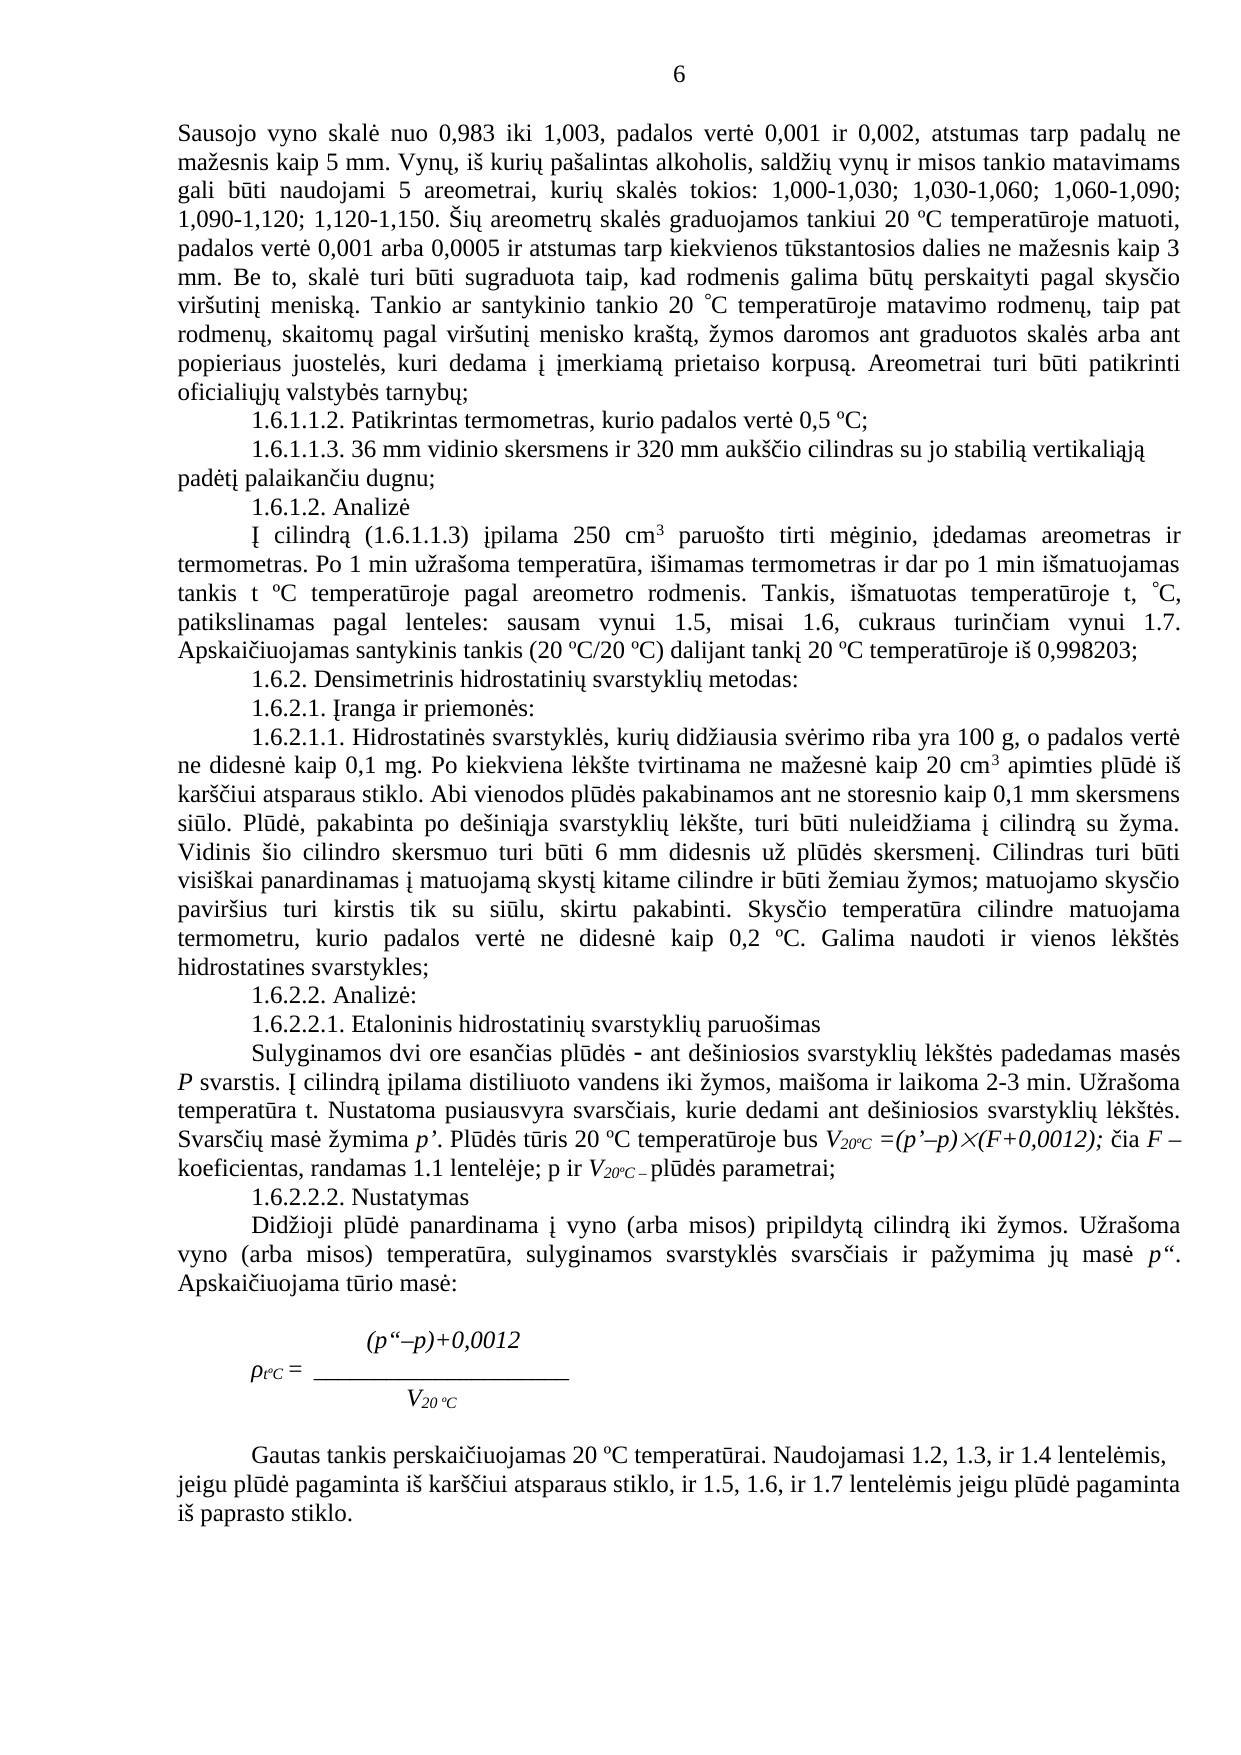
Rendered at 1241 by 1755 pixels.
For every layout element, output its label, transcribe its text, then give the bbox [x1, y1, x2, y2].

text Sausojo vyno skalė nuo 0,983 iki 1,003, padalos vertė 0,001 ir 0,002, atstumas tarp padalų ne mažesnis kaip 5 mm. Vynų, iš kurių pašalintas alkoholis, saldžių vynų ir misos tankio matavimams gali būti naudojami 5 areometrai, kurių skalės tokios: 1,000-1,030; 1,030-1,060; 1,060-1,090; 1,090-1,120; 1,120-1,150. Šių areometrų skalės graduojamos tankiui 20 ºC temperatūroje matuoti, padalos vertė 0,001 arba 0,0005 ir atstumas tarp kiekvienos tūkstantosios dalies ne mažesnis kaip 3 mm. Be to, skalė turi būti sugraduota taip, kad rodmenis galima būtų perskaityti pagal skysčio viršutinį meniską. Tankio ar santykinio tankio 20 C temperatūroje matavimo rodmenų, taip pat rodmenų, skaitomų pagal viršutinį menisko kraštą, žymos daromos ant graduotos skalės arba ant popieriaus juostelės, kuri dedama į įmerkiamą prietaiso korpusą. Areometrai turi būti patikrinti oficialiųjų valstybės tarnybų; [177, 118, 1181, 406]
text (p“–p)+0,0012 [177, 1326, 1181, 1354]
text 1.6.1.2. Analizė [177, 492, 1181, 521]
text Į cilindrą (1.6.1.1.3) įpilama 250 cm3 paruošto tirti mėginio, įdedamas areometras ir termometras. Po 1 min užrašoma temperatūra, išimamas termometras ir dar po 1 min išmatuojamas tankis t ºC temperatūroje pagal areometro rodmenis. Tankis, išmatuotas temperatūroje t, C, patikslinamas pagal lenteles: sausam vynui 1.5, misai 1.6, cukraus turinčiam vynui 1.7. Apskaičiuojamas santykinis tankis (20 ºC/20 ºC) dalijant tankį 20 ºC temperatūroje iš 0,998203; [177, 521, 1181, 664]
text 1.6.2.2.1. Etaloninis hidrostatinių svarstyklių paruošimas [177, 1009, 1181, 1038]
text Gautas tankis perskaičiuojamas 20 ºC temperatūrai. Naudojamasi 1.2, 1.3, ir 1.4 lentelėmis, jeigu plūdė pagaminta iš karščiui atsparaus stiklo, ir 1.5, 1.6, ir 1.7 lentelėmis jeigu plūdė pagaminta iš paprasto stiklo. [177, 1441, 1181, 1527]
text Didžioji plūdė panardinama į vyno (arba misos) pripildytą cilindrą iki žymos. Užrašoma vyno (arba misos) temperatūra, sulyginamos svarstyklės svarsčiais ir pažymima jų masė p“. Apskaičiuojama tūrio masė: [177, 1211, 1181, 1297]
text 1.6.1.1.3. 36 mm vidinio skersmens ir 320 mm aukščio cilindras su jo stabilią vertikaliąją padėtį palaikančiu dugnu; [177, 434, 1181, 492]
text Sulyginamos dvi ore esančias plūdės  ant dešiniosios svarstyklių lėkštės padedamas masės P svarstis. Į cilindrą įpilama distiliuoto vandens iki žymos, maišoma ir laikoma 2-3 min. Užrašoma temperatūra t. Nustatoma pusiausvyra svarsčiais, kurie dedami ant dešiniosios svarstyklių lėkštės. Svarsčių masė žymima p’. Plūdės tūris 20 ºC temperatūroje bus V20ºC =(p’–p)(F+0,0012); čia F – koeficientas, randamas 1.1 lentelėje; p ir V20ºC – plūdės parametrai; [177, 1038, 1181, 1182]
text 1.6.2.1. Įranga ir priemonės: [177, 693, 1181, 722]
text 1.6.2. Densimetrinis hidrostatinių svarstyklių metodas: [177, 664, 1181, 693]
text 1.6.2.1.1. Hidrostatinės svarstyklės, kurių didžiausia svėrimo riba yra 100 g, o padalos vertė ne didesnė kaip 0,1 mg. Po kiekviena lėkšte tvirtinama ne mažesnė kaip 20 cm3 apimties plūdė iš karščiui atsparaus stiklo. Abi vienodos plūdės pakabinamos ant ne storesnio kaip 0,1 mm skersmens siūlo. Plūdė, pakabinta po dešiniąja svarstyklių lėkšte, turi būti nuleidžiama į cilindrą su žyma. Vidinis šio cilindro skersmuo turi būti 6 mm didesnis už plūdės skersmenį. Cilindras turi būti visiškai panardinamas į matuojamą skystį kitame cilindre ir būti žemiau žymos; matuojamo skysčio paviršius turi kirstis tik su siūlu, skirtu pakabinti. Skysčio temperatūra cilindre matuojama termometru, kurio padalos vertė ne didesnė kaip 0,2 ºC. Galima naudoti ir vienos lėkštės hidrostatines svarstykles; [177, 722, 1181, 981]
text ρtºC = [177, 1354, 1181, 1383]
text V20 ºC [177, 1383, 1181, 1412]
text 1.6.2.2.2. Nustatymas [177, 1182, 1181, 1211]
text 1.6.2.2. Analizė: [177, 981, 1181, 1009]
text 1.6.1.1.2. Patikrintas termometras, kurio padalos vertė 0,5 ºC; [177, 406, 1181, 434]
